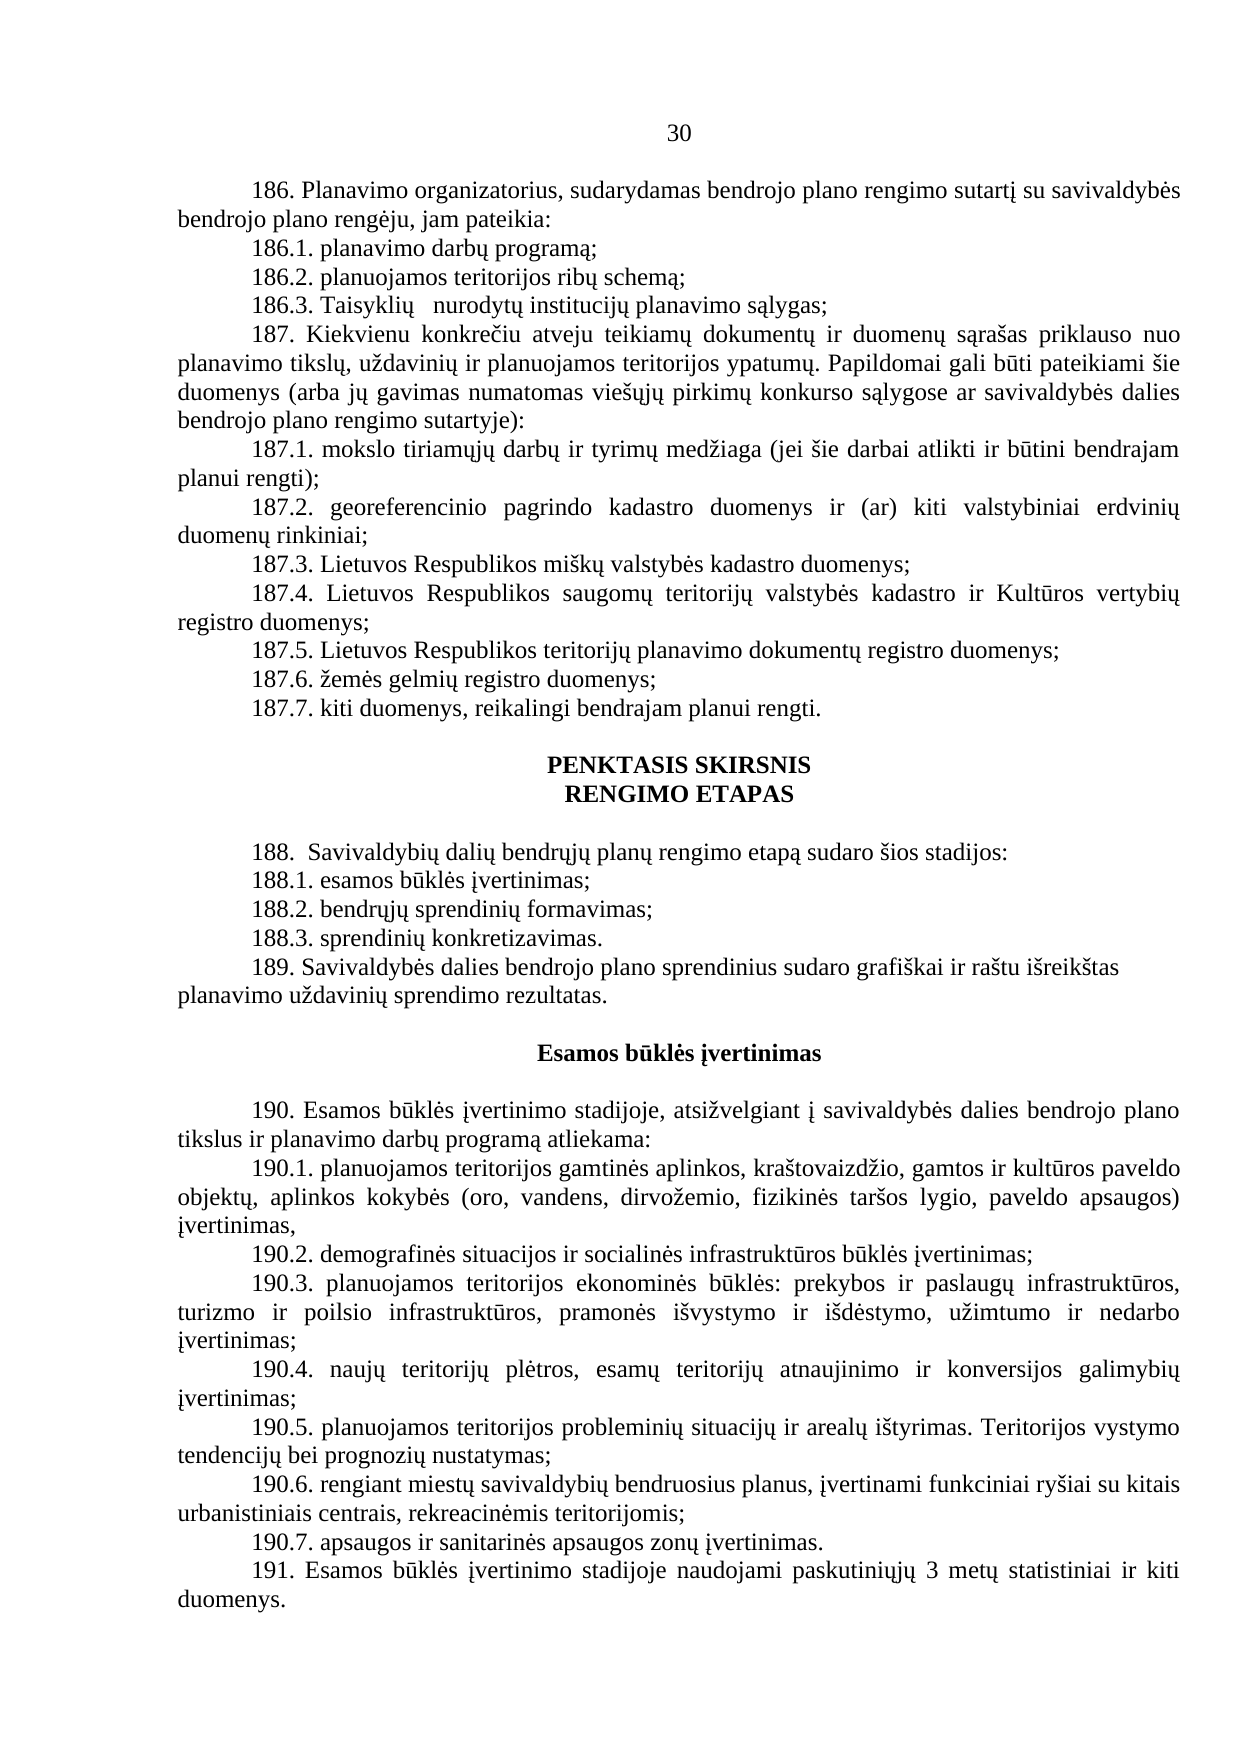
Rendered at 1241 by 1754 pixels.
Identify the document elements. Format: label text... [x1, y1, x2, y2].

text 187.7. kiti duomenys, reikalingi bendrajam planui rengti. [177, 693, 1181, 722]
text PENKTASIS SKIRSNIS [177, 751, 1181, 779]
text 186.3. Taisyklių nurodytų institucijų planavimo sąlygas; [177, 291, 1181, 319]
text 190.4. naujų teritorijų plėtros, esamų teritorijų atnaujinimo ir konversijos galimybių įvertinimas; [177, 1354, 1181, 1412]
text 188.2. bendrųjų sprendinių formavimas; [177, 894, 1181, 923]
text 187.1. mokslo tiriamųjų darbų ir tyrimų medžiaga (jei šie darbai atlikti ir būtini bendrajam planui rengti); [177, 434, 1181, 492]
text Esamos būklės įvertinimas [177, 1038, 1181, 1067]
text 190.3. planuojamos teritorijos ekonominės būklės: prekybos ir paslaugų infrastruktūros, turizmo ir poilsio infrastruktūros, pramonės išvystymo ir išdėstymo, užimtumo ir nedarbo įvertinimas; [177, 1268, 1181, 1354]
text 186.2. planuojamos teritorijos ribų schemą; [177, 262, 1181, 291]
text 190.2. demografinės situacijos ir socialinės infrastruktūros būklės įvertinimas; [177, 1239, 1181, 1268]
text 190. Esamos būklės įvertinimo stadijoje, atsižvelgiant į savivaldybės dalies bendrojo plano tikslus ir planavimo darbų programą atliekama: [177, 1096, 1181, 1153]
text 188.1. esamos būklės įvertinimas; [177, 866, 1181, 894]
text 188. Savivaldybių dalių bendrųjų planų rengimo etapą sudaro šios stadijos: [177, 837, 1181, 866]
text 187.5. Lietuvos Respublikos teritorijų planavimo dokumentų registro duomenys; [177, 636, 1181, 664]
text 190.5. planuojamos teritorijos probleminių situacijų ir arealų ištyrimas. Teritorijos vystymo tendencijų bei prognozių nustatymas; [177, 1412, 1181, 1469]
text 189. Savivaldybės dalies bendrojo plano sprendinius sudaro grafiškai ir raštu išreikštas planavimo uždavinių sprendimo rezultatas. [177, 952, 1181, 1009]
text 187.6. žemės gelmių registro duomenys; [177, 664, 1181, 693]
text 187.2. georeferencinio pagrindo kadastro duomenys ir (ar) kiti valstybiniai erdvinių duomenų rinkiniai; [177, 492, 1181, 549]
text 187.4. Lietuvos Respublikos saugomų teritorijų valstybės kadastro ir Kultūros vertybių registro duomenys; [177, 578, 1181, 636]
text RENGIMO ETAPAS [177, 779, 1181, 808]
text 190.7. apsaugos ir sanitarinės apsaugos zonų įvertinimas. [177, 1527, 1181, 1556]
text 186. Planavimo organizatorius, sudarydamas bendrojo plano rengimo sutartį su savivaldybės bendrojo plano rengėju, jam pateikia: [177, 176, 1181, 233]
text 188.3. sprendinių konkretizavimas. [177, 923, 1181, 952]
text 187. Kiekvienu konkrečiu atveju teikiamų dokumentų ir duomenų sąrašas priklauso nuo planavimo tikslų, uždavinių ir planuojamos teritorijos ypatumų. Papildomai gali būti pateikiami šie duomenys (arba jų gavimas numatomas viešųjų pirkimų konkurso sąlygose ar savivaldybės dalies bendrojo plano rengimo sutartyje): [177, 319, 1181, 434]
text 187.3. Lietuvos Respublikos miškų valstybės kadastro duomenys; [177, 549, 1181, 578]
text 190.1. planuojamos teritorijos gamtinės aplinkos, kraštovaizdžio, gamtos ir kultūros paveldo objektų, aplinkos kokybės (oro, vandens, dirvožemio, fizikinės taršos lygio, paveldo apsaugos) įvertinimas, [177, 1153, 1181, 1239]
text 190.6. rengiant miestų savivaldybių bendruosius planus, įvertinami funkciniai ryšiai su kitais urbanistiniais centrais, rekreacinėmis teritorijomis; [177, 1469, 1181, 1527]
text 186.1. planavimo darbų programą; [177, 233, 1181, 262]
text 191. Esamos būklės įvertinimo stadijoje naudojami paskutiniųjų 3 metų statistiniai ir kiti duomenys. [177, 1556, 1181, 1613]
